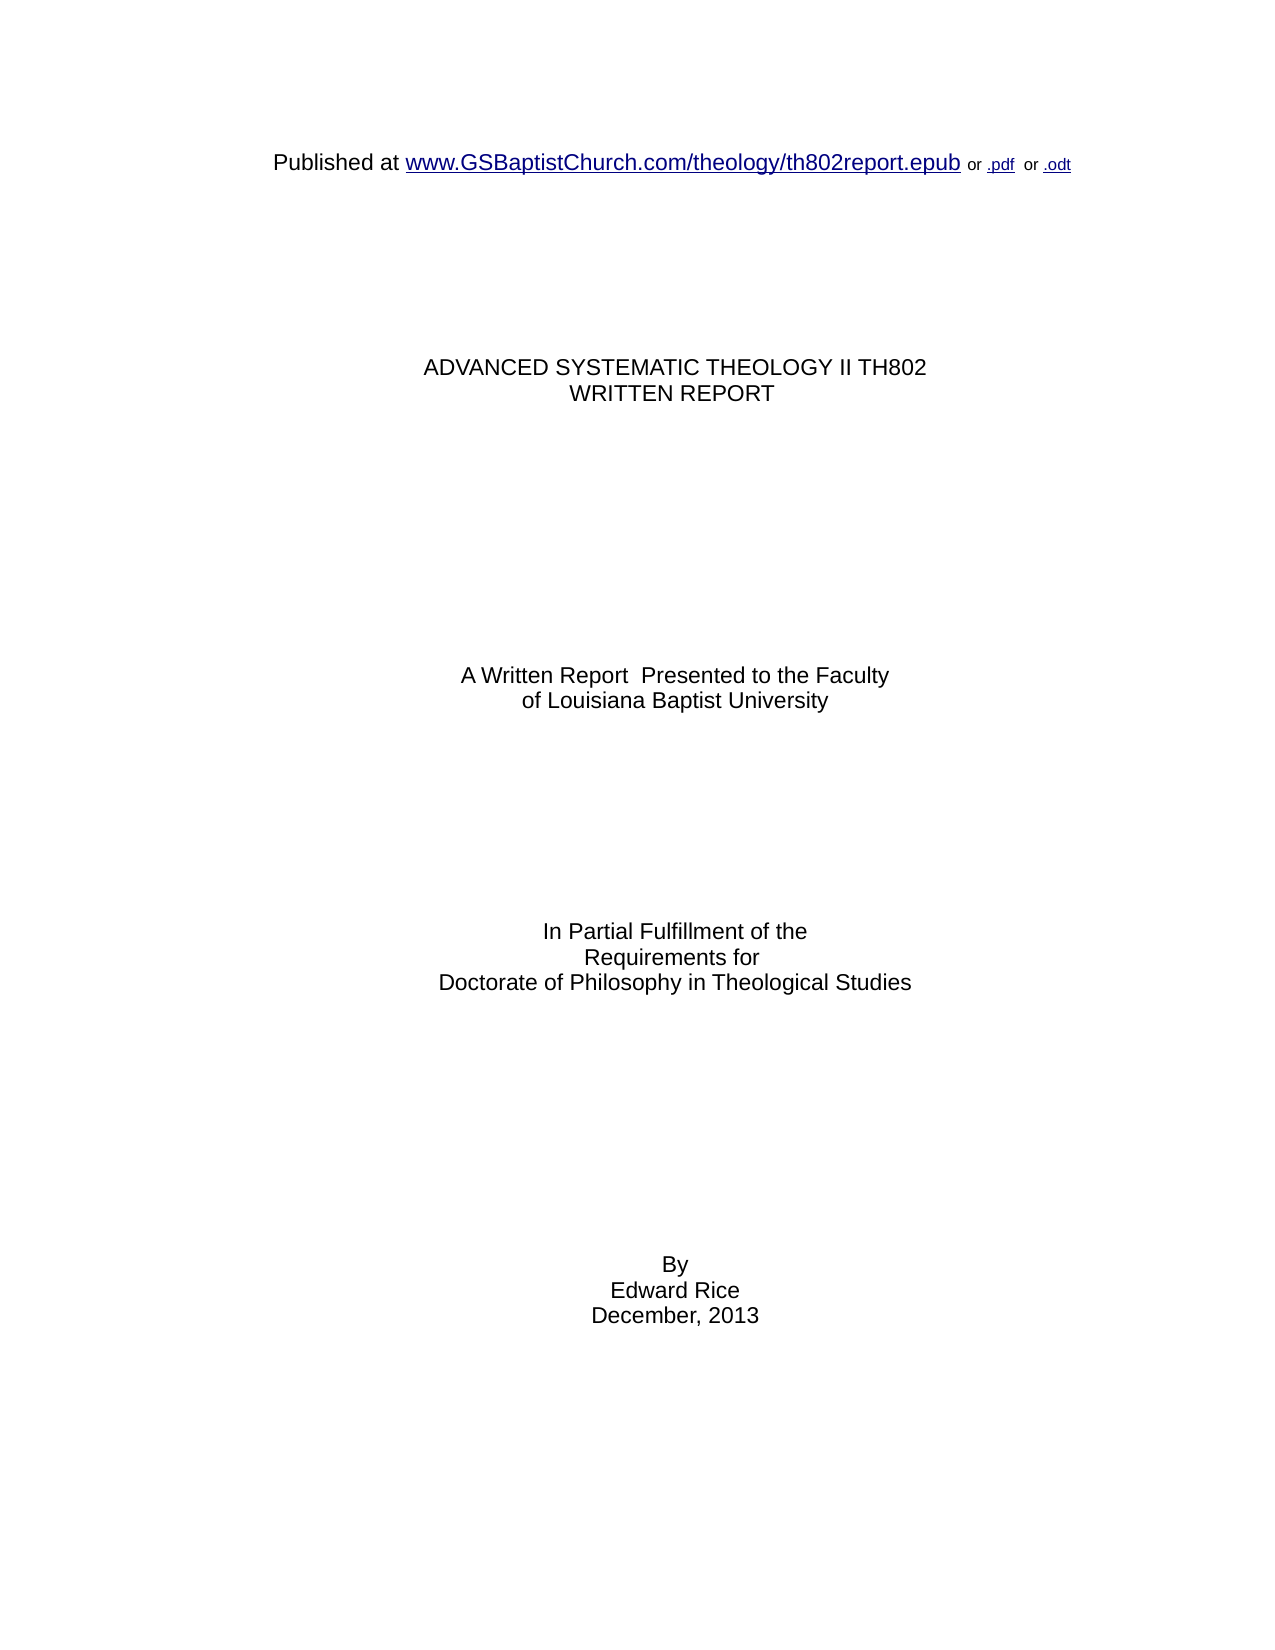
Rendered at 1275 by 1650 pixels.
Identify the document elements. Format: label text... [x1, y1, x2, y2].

title Edward Rice [225, 1277, 1125, 1303]
title In Partial Fulfillment of the [225, 919, 1125, 944]
title December, 2013 [225, 1303, 1125, 1329]
title Requirements for [225, 944, 1125, 970]
title ADVANCED SYSTEMATIC THEOLOGY II TH802 [225, 355, 1125, 381]
title Published at www.GSBaptistChurch.com/theology/th802report.epub or .pdf or .odt [225, 150, 1125, 176]
title WRITTEN REPORT [225, 381, 1125, 406]
title By [225, 1252, 1125, 1277]
title A Written Report Presented to the Faculty [225, 662, 1125, 688]
title of Louisiana Baptist University [225, 688, 1125, 714]
title Doctorate of Philosophy in Theological Studies [225, 970, 1125, 996]
